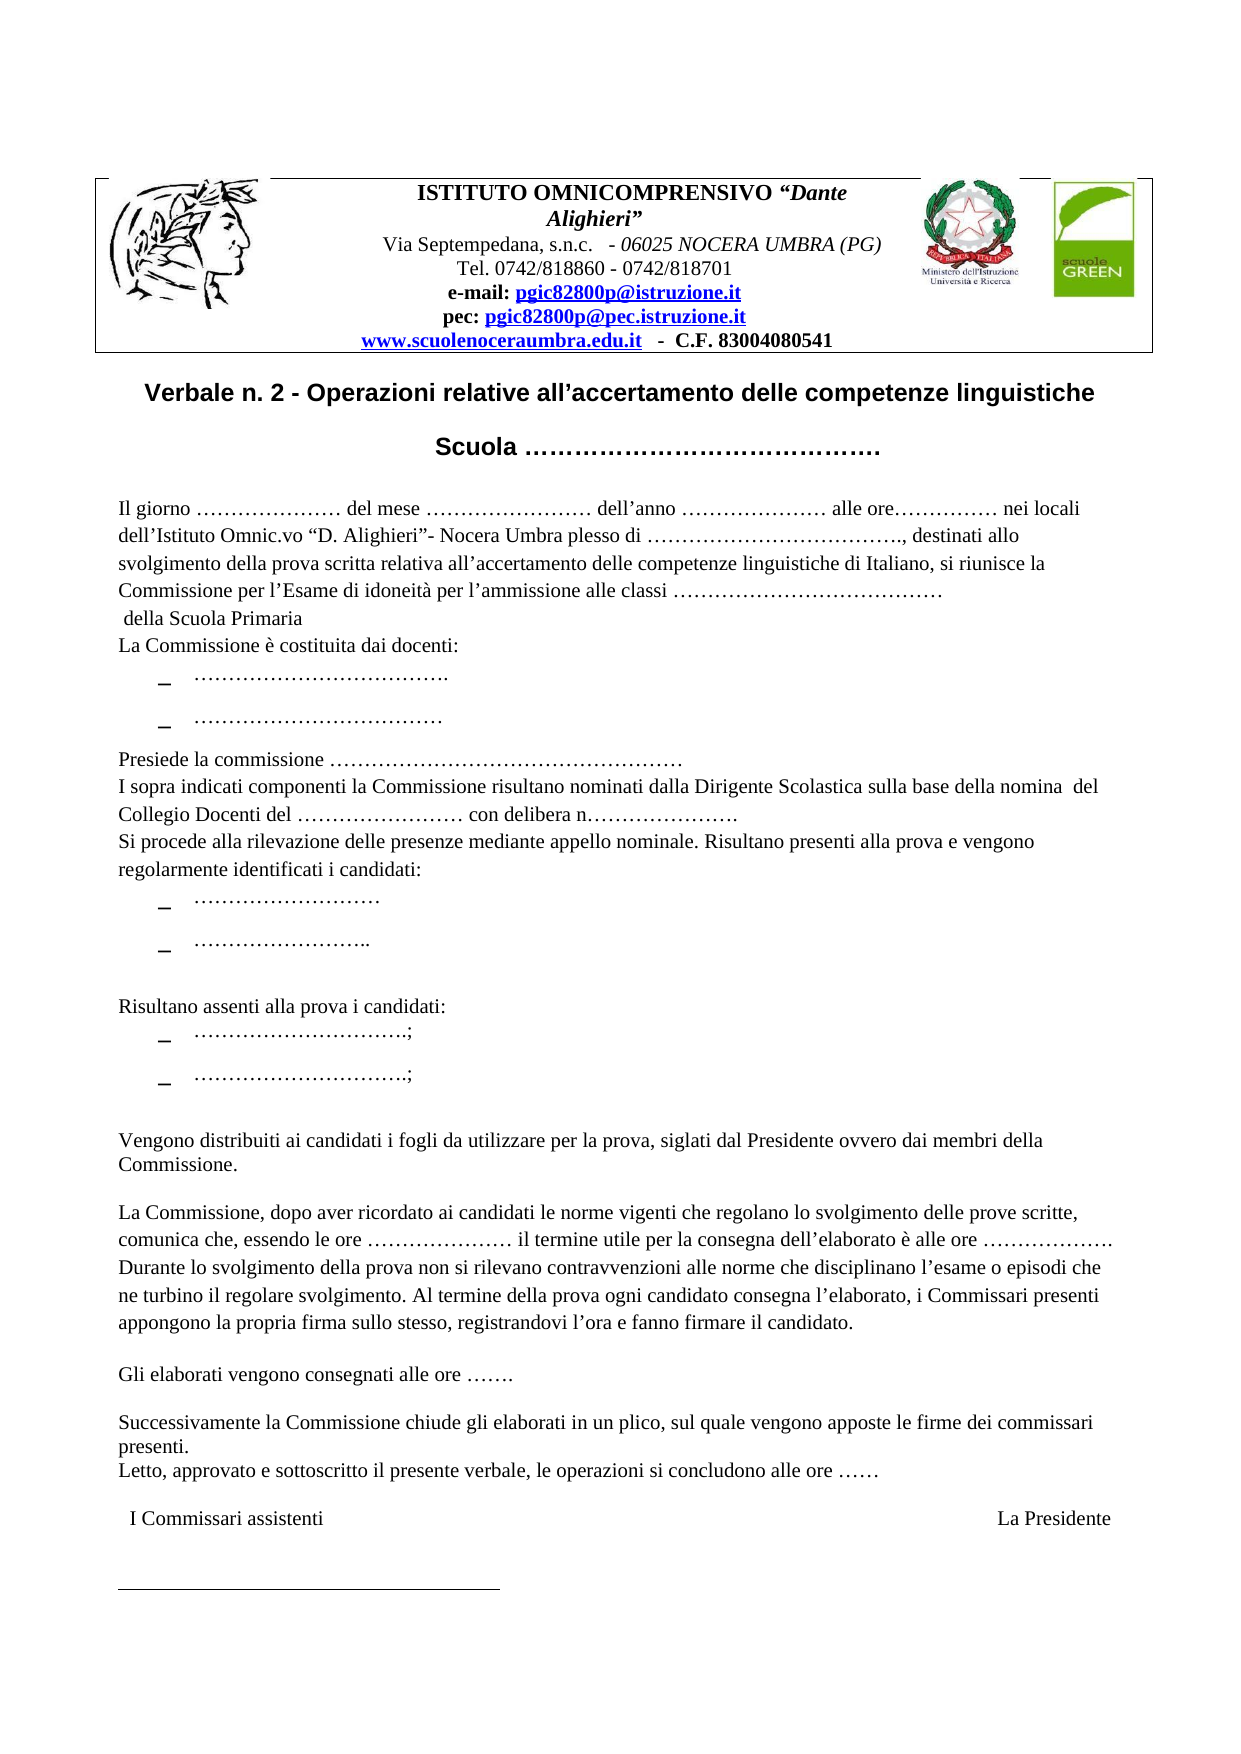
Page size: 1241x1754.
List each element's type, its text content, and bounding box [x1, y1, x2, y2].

table_header La Presidente [740, 1506, 1122, 1530]
subtitle Presiede la commissione …………………………………………… [118, 746, 1122, 771]
subtitle …………………….. [156, 927, 1122, 970]
subtitle Successivamente la Commissione chiude gli elaborati in un plico, sul quale vengono apposte le firme dei commissari presenti. [118, 1410, 1122, 1458]
subtitle La Commissione, dopo aver ricordato ai candidati le norme vigenti che regolano lo svolgimento delle prove scritte, comunica che, essendo le ore ………………… il termine utile per la consegna dell’elaborato è alle ore ………………. [118, 1200, 1122, 1251]
subtitle Risultano assenti alla prova i candidati: [118, 994, 1122, 1018]
table_header [500, 1506, 740, 1530]
subtitle Durante lo svolgimento della prova non si rilevano contravvenzioni alle norme che disciplinano l’esame o episodi che ne turbino il regolare svolgimento. Al termine della prova ogni candidato consegna l’elaborato, i Commissari presenti appongono la propria firma sullo stesso, registrandovi l’ora e fanno firmare il candidato. [118, 1255, 1122, 1334]
subtitle ……………………… [156, 884, 1122, 927]
table_header [905, 179, 1035, 352]
table_header [96, 179, 284, 352]
subtitle I sopra indicati componenti la Commissione risultano nominati dalla Dirigente Scolastica sulla base della nomina del Collegio Docenti del …………………… con delibera n…………………. [118, 774, 1122, 826]
table_header ISTITUTO OMNICOMPRENSIVO “Dante Alighieri” Via Septempedana, s.n.c. - 06025 NOCERA UMBRA (PG) Tel. 0742/818860 - 0742/818701 e-mail: pgic82800p@istruzione.it pec: pgic82800p@pec.istruzione.it www.scuolenoceraumbra.edu.it - C.F. 83004080541 [284, 179, 905, 352]
picture [1050, 178, 1138, 305]
subtitle della Scuola Primaria [118, 606, 1122, 630]
subtitle La Commissione è costituita dai docenti: [118, 633, 1122, 657]
subtitle Si procede alla rilevazione delle presenze mediante appello nominale. Risultano presenti alla prova e vengono regolarmente identificati i candidati: [118, 829, 1122, 881]
subtitle Vengono distribuiti ai candidati i fogli da utilizzare per la prova, siglati dal Presidente ovvero dai membri della Commissione. [118, 1127, 1122, 1176]
subtitle Gli elaborati vengono consegnati alle ore ……. [118, 1362, 1122, 1386]
table_header I Commissari assistenti [118, 1506, 500, 1530]
subtitle Letto, approvato e sottoscritto il presente verbale, le operazioni si concludono alle ore …… [118, 1458, 1122, 1482]
subtitle ……………………………… [156, 704, 1122, 746]
subtitle Verbale n. 2 - Operazioni relative all’accertamento delle competenze linguistiche [118, 378, 1122, 407]
subtitle ………………………………. [156, 661, 1122, 704]
subtitle ………………………….; [156, 1061, 1122, 1103]
picture [920, 178, 1020, 285]
table_cell [740, 1530, 1122, 1589]
table_cell [500, 1530, 740, 1589]
subtitle Il giorno ………………… del mese …………………… dell’anno ………………… alle ore…………… nei locali dell’Istituto Omnic.vo “D. Alighieri”- Nocera Umbra plesso di ………………………………., destinati allo svolgimento della prova scritta relativa all’accertamento delle competenze linguistiche di Italiano, si riunisce la Commissione per l’Esame di idoneità per l’ammissione alle classi ………………………………… [118, 495, 1122, 602]
table_cell [118, 1530, 500, 1589]
subtitle ………………………….; [156, 1018, 1122, 1061]
picture [108, 178, 271, 309]
table_header [1035, 179, 1152, 352]
subtitle Scuola ……………………………………. [118, 432, 1122, 460]
